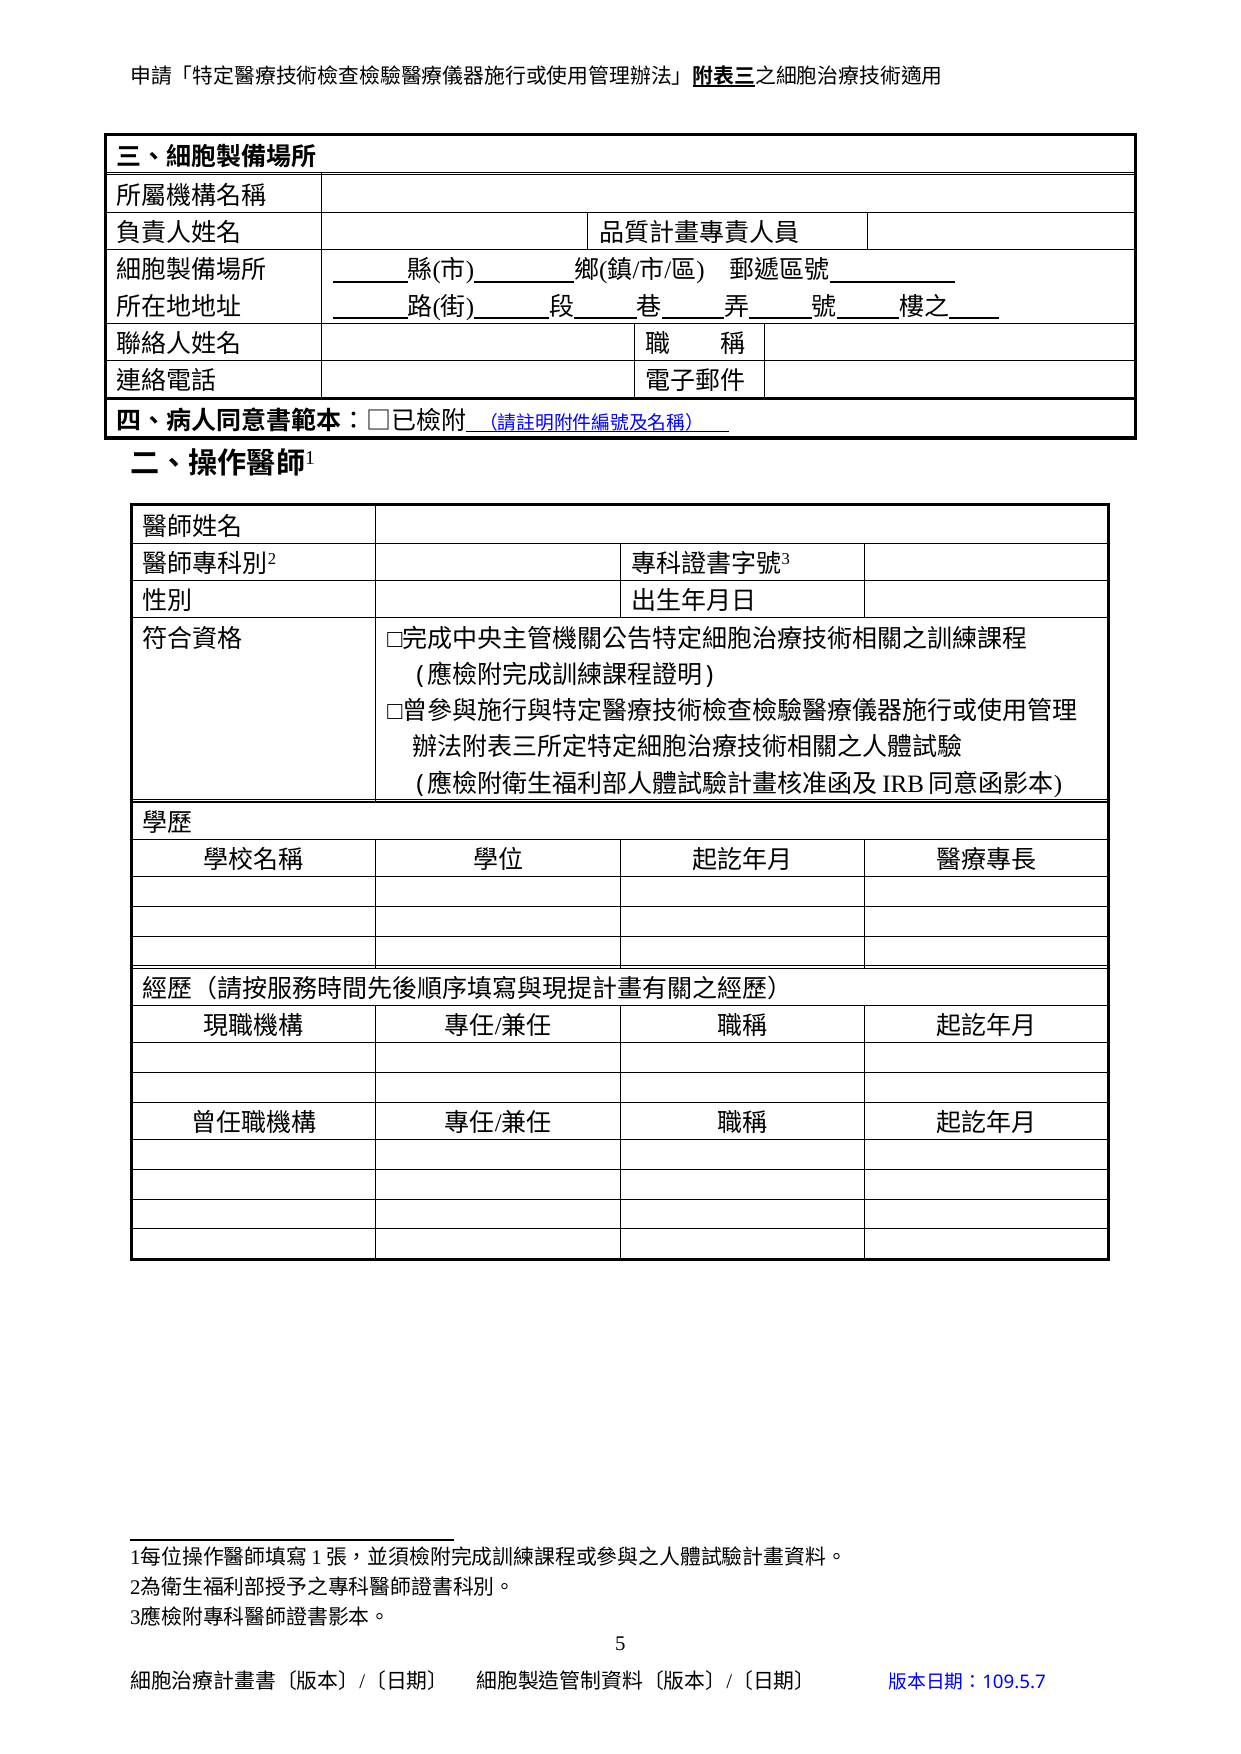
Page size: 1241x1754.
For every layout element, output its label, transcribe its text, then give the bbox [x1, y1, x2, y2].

table_header [376, 506, 1107, 542]
table_cell [133, 937, 375, 965]
table_cell [621, 1140, 864, 1169]
table_cell 電子郵件 [635, 361, 764, 397]
table_cell 連絡電話 [107, 361, 321, 397]
table_cell 性別 [133, 581, 375, 617]
table_cell 三、細胞製備場所 [107, 136, 1134, 172]
table_cell [621, 1073, 864, 1102]
table_cell 職 稱 [635, 324, 764, 360]
table_cell [621, 1170, 864, 1198]
table_cell [322, 213, 587, 249]
table_cell 起訖年月 [865, 1103, 1107, 1139]
table_cell [621, 1043, 864, 1072]
table_cell [621, 877, 864, 906]
table_cell 四、病人同意書範本：□已檢附 （請註明附件編號及名稱） [107, 400, 1134, 436]
table_cell [376, 581, 620, 617]
table_cell 縣(市) 鄉(鎮/市/區) 郵遞區號 路(街) 段 巷 弄 號 樓之 [322, 250, 1134, 322]
table_cell [322, 175, 1134, 212]
table_cell [376, 937, 620, 965]
table_cell [133, 1229, 375, 1258]
table_cell [376, 544, 620, 580]
table_cell 負責人姓名 [107, 213, 321, 249]
table_cell [865, 1170, 1107, 1198]
table_cell 品質計畫專責人員 [588, 213, 867, 249]
table_cell [376, 1140, 620, 1169]
table_cell [865, 877, 1107, 906]
table_cell [322, 361, 634, 397]
table_cell [621, 1229, 864, 1258]
table_cell [865, 1229, 1107, 1258]
table_cell [865, 1043, 1107, 1072]
text 每位操作醫師填寫1張，並須檢附完成訓練課程或參與之人體試驗計畫資料。 [130, 1540, 1110, 1570]
table_cell 出生年月日 [621, 581, 864, 617]
table_cell [865, 1073, 1107, 1102]
table_cell 所屬機構名稱 [107, 175, 321, 212]
table_cell 專科證書字號 [621, 544, 864, 580]
table_cell 現職機構 [133, 1006, 375, 1042]
table_cell 醫療專長 [865, 840, 1107, 876]
table_cell [865, 1200, 1107, 1228]
table_cell 起訖年月 [621, 840, 864, 876]
table_cell [133, 1140, 375, 1169]
table_cell [865, 1140, 1107, 1169]
table_cell 曾任職機構 [133, 1103, 375, 1139]
table_cell [133, 877, 375, 906]
table_cell 起訖年月 [865, 1006, 1107, 1042]
table_cell [376, 1170, 620, 1198]
table_cell [376, 1073, 620, 1102]
table_cell [376, 907, 620, 936]
table_cell [376, 877, 620, 906]
table_cell [133, 1200, 375, 1228]
table_cell 符合資格 [133, 618, 375, 799]
table_cell [868, 213, 1134, 249]
table_cell [376, 1229, 620, 1258]
table_cell 經歷（請按服務時間先後順序填寫與現提計畫有關之經歷） [133, 969, 1107, 1005]
table_cell [376, 1200, 620, 1228]
table_cell [621, 907, 864, 936]
table_cell 專任/兼任 [376, 1103, 620, 1139]
table_cell □完成中央主管機關公告特定細胞治療技術相關之訓練課程 (應檢附完成訓練課程證明) □曾參與施行與特定醫療技術檢查檢驗醫療儀器施行或使用管理辦法附表三所定特定細胞治療技術相關之人體試驗 (應檢附衛生福利部人體試驗計畫核准函及IRB同意函影本) [376, 618, 1107, 799]
table_cell [133, 1170, 375, 1198]
table_header 醫師姓名 [133, 506, 375, 542]
table_cell 醫師專科別 [133, 544, 375, 580]
table_cell [621, 1200, 864, 1228]
table_cell 職稱 [621, 1006, 864, 1042]
table_cell 職稱 [621, 1103, 864, 1139]
table_cell [621, 937, 864, 965]
table_cell 細胞製備場所 所在地地址 [107, 250, 321, 322]
table_cell [376, 1043, 620, 1072]
table_cell [322, 324, 634, 360]
table_cell [865, 937, 1107, 965]
table_cell [765, 361, 1134, 397]
table_cell 學歷 [133, 803, 1107, 839]
table_cell [133, 1073, 375, 1102]
table_cell [133, 1043, 375, 1072]
table_cell [133, 907, 375, 936]
table_cell [865, 544, 1107, 580]
table_cell [865, 907, 1107, 936]
table_cell 專任/兼任 [376, 1006, 620, 1042]
table_cell 學位 [376, 840, 620, 876]
table_cell 學校名稱 [133, 840, 375, 876]
table_cell [765, 324, 1134, 360]
subtitle 二、操作醫師 [130, 440, 1110, 482]
table_cell [865, 581, 1107, 617]
table_cell 聯絡人姓名 [107, 324, 321, 360]
